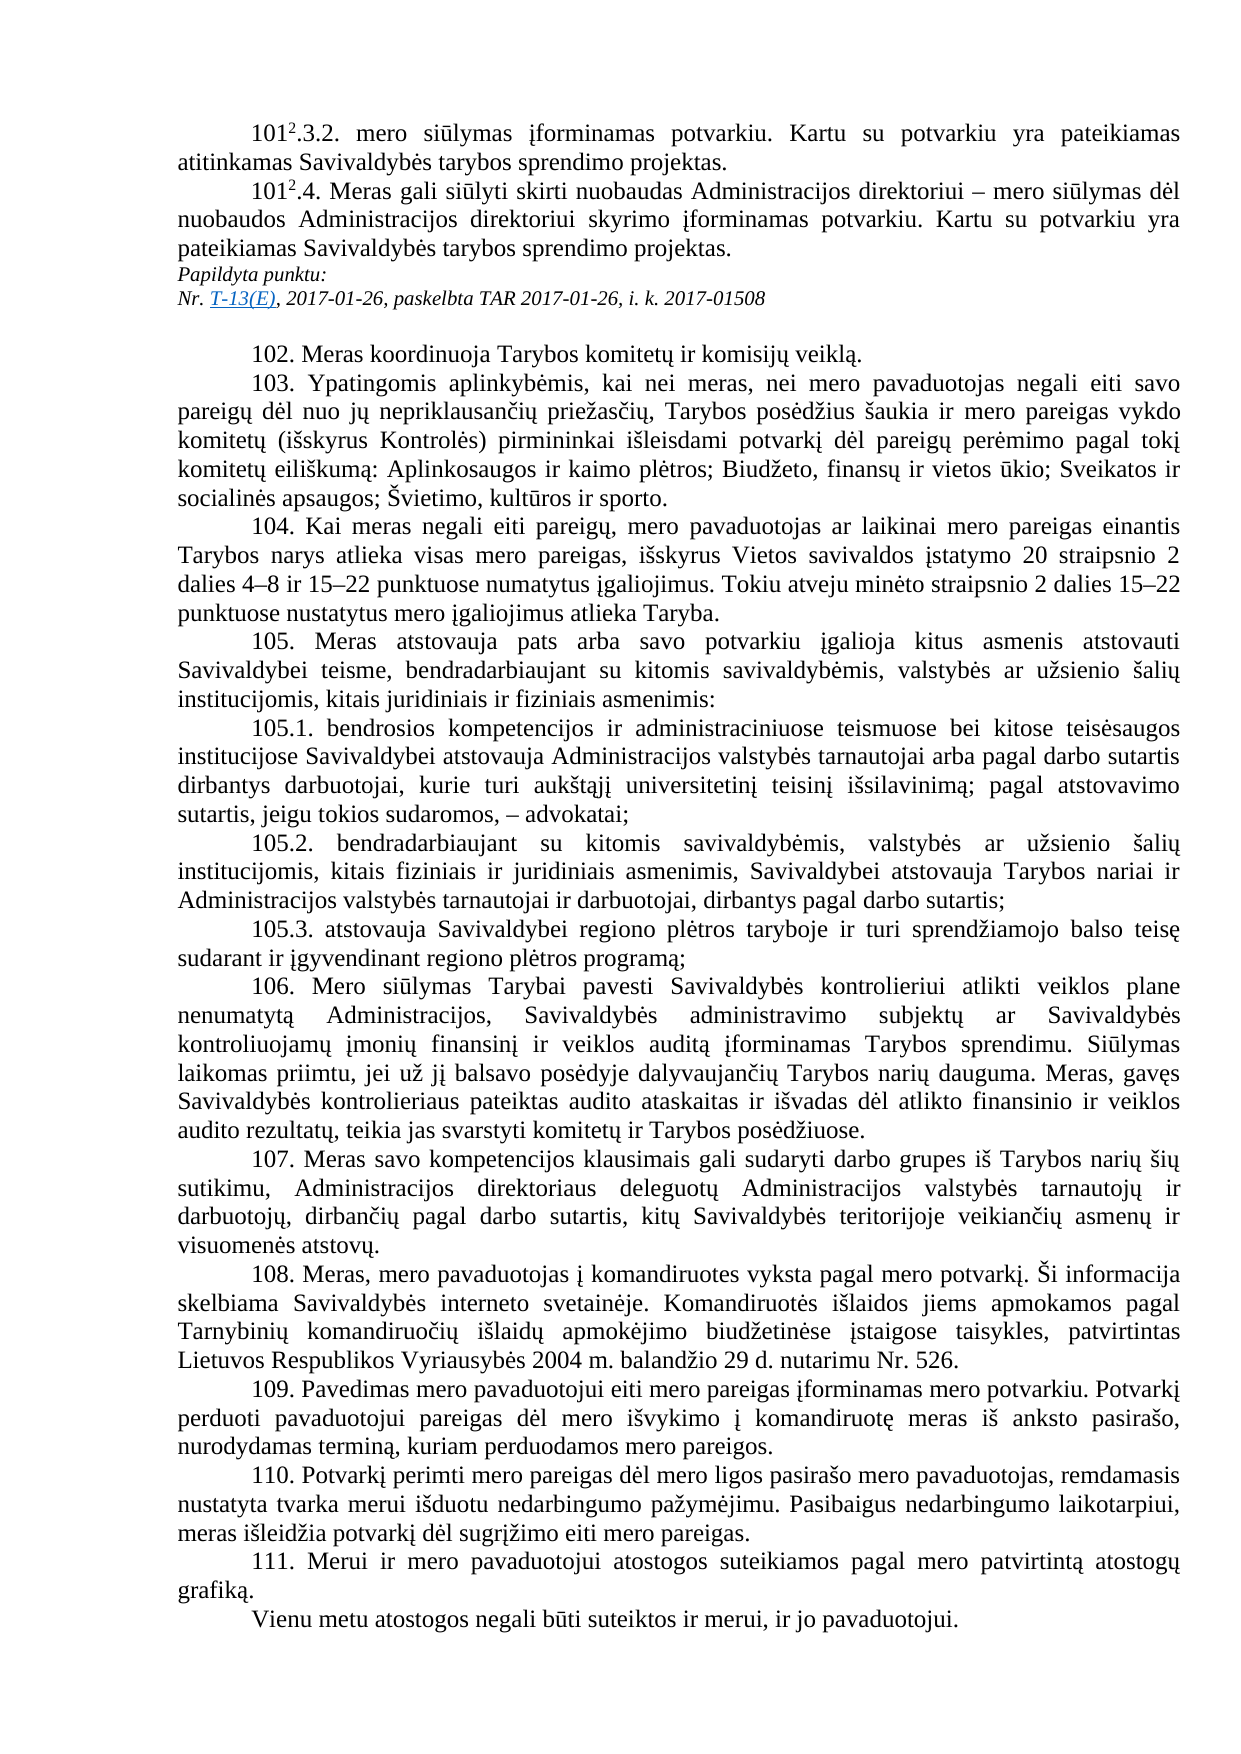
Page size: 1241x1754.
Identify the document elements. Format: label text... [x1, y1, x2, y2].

text 103. Ypatingomis aplinkybėmis, kai nei meras, nei mero pavaduotojas negali eiti savo pareigų dėl nuo jų nepriklausančių priežasčių, Tarybos posėdžius šaukia ir mero pareigas vykdo komitetų (išskyrus Kontrolės) pirmininkai išleisdami potvarkį dėl pareigų perėmimo pagal tokį komitetų eiliškumą: Aplinkosaugos ir kaimo plėtros; Biudžeto, finansų ir vietos ūkio; Sveikatos ir socialinės apsaugos; Švietimo, kultūros ir sporto. [177, 368, 1181, 511]
text 104. Kai meras negali eiti pareigų, mero pavaduotojas ar laikinai mero pareigas einantis Tarybos narys atlieka visas mero pareigas, išskyrus Vietos savivaldos įstatymo 20 straipsnio 2 dalies 4–8 ir 15–22 punktuose numatytus įgaliojimus. Tokiu atveju minėto straipsnio 2 dalies 15–22 punktuose nustatytus mero įgaliojimus atlieka Taryba. [177, 511, 1181, 626]
text 106. Mero siūlymas Tarybai pavesti Savivaldybės kontrolieriui atlikti veiklos plane nenumatytą Administracijos, Savivaldybės administravimo subjektų ar Savivaldybės kontroliuojamų įmonių finansinį ir veiklos auditą įforminamas Tarybos sprendimu. Siūlymas laikomas priimtu, jei už jį balsavo posėdyje dalyvaujančių Tarybos narių dauguma. Meras, gavęs Savivaldybės kontrolieriaus pateiktas audito ataskaitas ir išvadas dėl atlikto finansinio ir veiklos audito rezultatų, teikia jas svarstyti komitetų ir Tarybos posėdžiuose. [177, 971, 1181, 1144]
text Papildyta punktu: [177, 262, 1181, 286]
text 110. Potvarkį perimti mero pareigas dėl mero ligos pasirašo mero pavaduotojas, remdamasis nustatyta tvarka merui išduotu nedarbingumo pažymėjimu. Pasibaigus nedarbingumo laikotarpiui, meras išleidžia potvarkį dėl sugrįžimo eiti mero pareigas. [177, 1460, 1181, 1546]
text Vienu metu atostogos negali būti suteiktos ir merui, ir jo pavaduotojui. [177, 1604, 1181, 1633]
text 1012.4. Meras gali siūlyti skirti nuobaudas Administracijos direktoriui – mero siūlymas dėl nuobaudos Administracijos direktoriui skyrimo įforminamas potvarkiu. Kartu su potvarkiu yra pateikiamas Savivaldybės tarybos sprendimo projektas. [177, 176, 1181, 262]
text 102. Meras koordinuoja Tarybos komitetų ir komisijų veiklą. [177, 339, 1181, 368]
text 105.2. bendradarbiaujant su kitomis savivaldybėmis, valstybės ar užsienio šalių institucijomis, kitais fiziniais ir juridiniais asmenimis, Savivaldybei atstovauja Tarybos nariai ir Administracijos valstybės tarnautojai ir darbuotojai, dirbantys pagal darbo sutartis; [177, 828, 1181, 914]
text Nr. T-13(E), 2017-01-26, paskelbta TAR 2017-01-26, i. k. 2017-01508 [177, 286, 1181, 310]
text 105.1. bendrosios kompetencijos ir administraciniuose teismuose bei kitose teisėsaugos institucijose Savivaldybei atstovauja Administracijos valstybės tarnautojai arba pagal darbo sutartis dirbantys darbuotojai, kurie turi aukštąjį universitetinį teisinį išsilavinimą; pagal atstovavimo sutartis, jeigu tokios sudaromos, – advokatai; [177, 713, 1181, 828]
text 111. Merui ir mero pavaduotojui atostogos suteikiamos pagal mero patvirtintą atostogų grafiką. [177, 1546, 1181, 1604]
text 109. Pavedimas mero pavaduotojui eiti mero pareigas įforminamas mero potvarkiu. Potvarkį perduoti pavaduotojui pareigas dėl mero išvykimo į komandiruotę meras iš anksto pasirašo, nurodydamas terminą, kuriam perduodamos mero pareigos. [177, 1374, 1181, 1460]
text 1012.3.2. mero siūlymas įforminamas potvarkiu. Kartu su potvarkiu yra pateikiamas atitinkamas Savivaldybės tarybos sprendimo projektas. [177, 118, 1181, 176]
text 105. Meras atstovauja pats arba savo potvarkiu įgalioja kitus asmenis atstovauti Savivaldybei teisme, bendradarbiaujant su kitomis savivaldybėmis, valstybės ar užsienio šalių institucijomis, kitais juridiniais ir fiziniais asmenimis: [177, 626, 1181, 713]
text 105.3. atstovauja Savivaldybei regiono plėtros taryboje ir turi sprendžiamojo balso teisę sudarant ir įgyvendinant regiono plėtros programą; [177, 914, 1181, 971]
text 108. Meras, mero pavaduotojas į komandiruotes vyksta pagal mero potvarkį. Ši informacija skelbiama Savivaldybės interneto svetainėje. Komandiruotės išlaidos jiems apmokamos pagal Tarnybinių komandiruočių išlaidų apmokėjimo biudžetinėse įstaigose taisykles, patvirtintas Lietuvos Respublikos Vyriausybės 2004 m. balandžio 29 d. nutarimu Nr. 526. [177, 1259, 1181, 1374]
text 107. Meras savo kompetencijos klausimais gali sudaryti darbo grupes iš Tarybos narių šių sutikimu, Administracijos direktoriaus deleguotų Administracijos valstybės tarnautojų ir darbuotojų, dirbančių pagal darbo sutartis, kitų Savivaldybės teritorijoje veikiančių asmenų ir visuomenės atstovų. [177, 1144, 1181, 1259]
